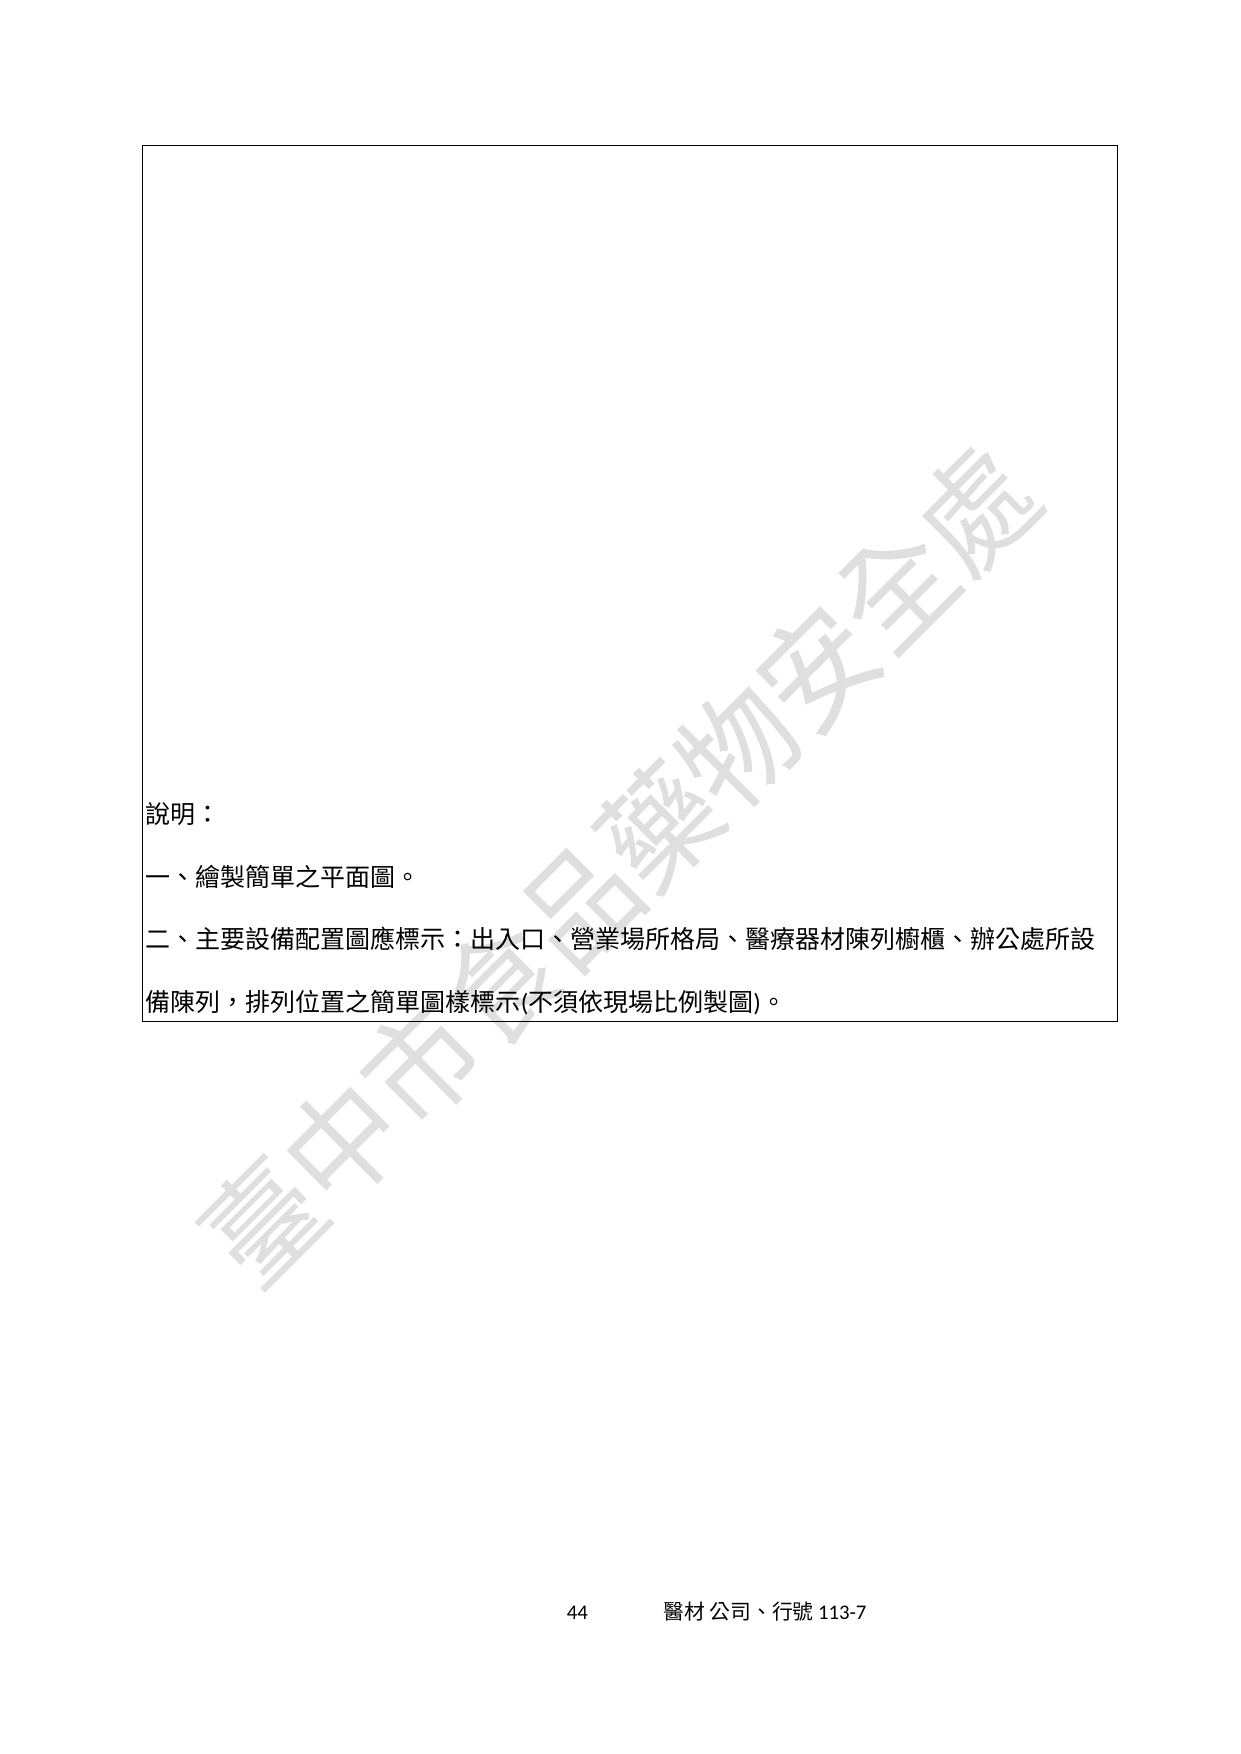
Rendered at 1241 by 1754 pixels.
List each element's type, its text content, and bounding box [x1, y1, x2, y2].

table_cell 說明： 一、繪製簡單之平面圖。 二、主要設備配置圖應標示：出入口、營業場所格局、醫療器材陳列櫥櫃、辦公處所設備陳列，排列位置之簡單圖樣標示(不須依現場比例製圖)。 [143, 146, 1117, 1021]
